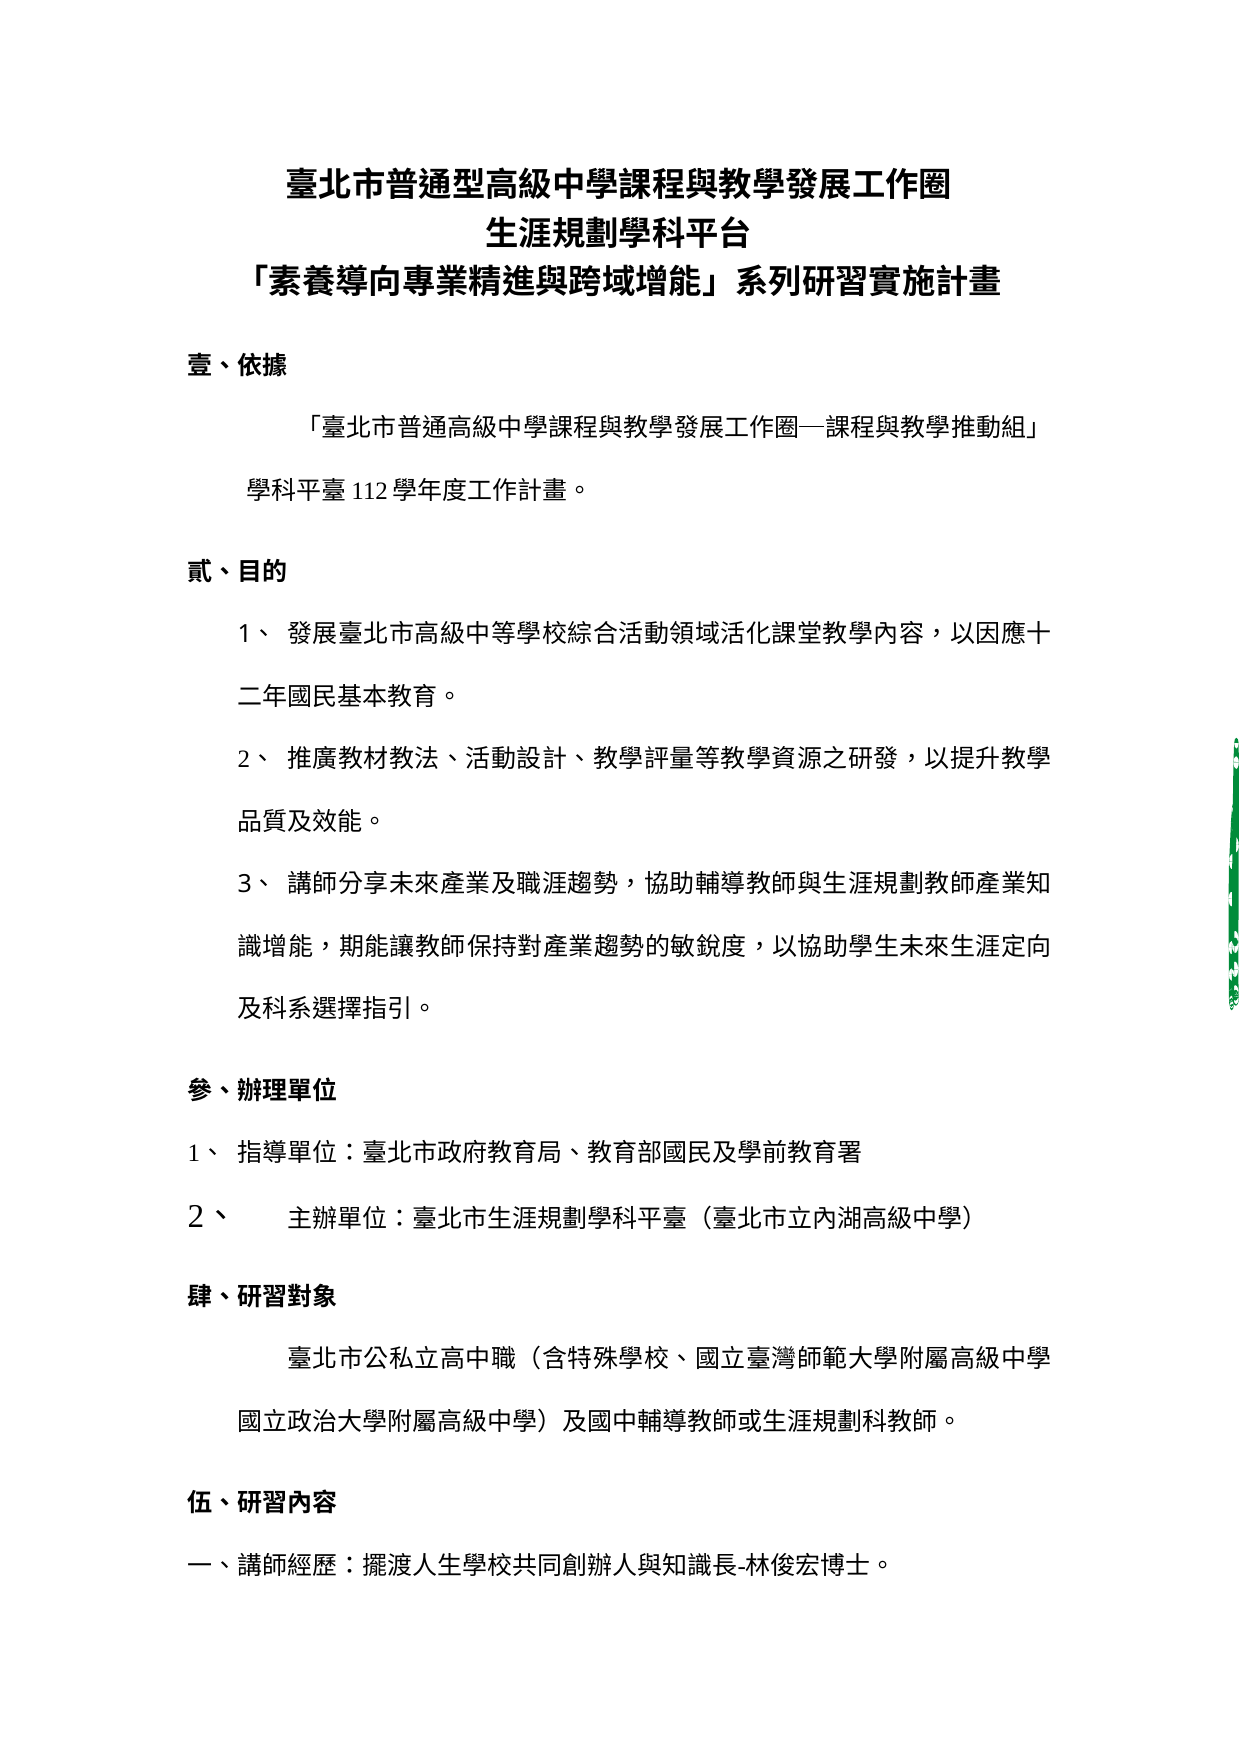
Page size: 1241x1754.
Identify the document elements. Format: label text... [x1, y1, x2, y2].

list 講師分享未來產業及職涯趨勢，協助輔導教師與生涯規劃教師產業知識增能，期能讓教師保持對產業趨勢的敏銳度，以協助學生未來生涯定向及科系選擇指引。 [237, 840, 1053, 1028]
text 貳、目的 [187, 528, 1053, 590]
list 主辦單位：臺北市生涯規劃學科平臺（臺北市立內湖高級中學） [187, 1172, 1053, 1234]
text 「素養導向專業精進與跨域增能」系列研習實施計畫 [187, 255, 1050, 303]
list 指導單位：臺北市政府教育局、教育部國民及學前教育署 [187, 1109, 1053, 1172]
text 臺北市公私立高中職（含特殊學校、國立臺灣師範大學附屬高級中學、國立政治大學附屬高級中學）及國中輔導教師或生涯規劃科教師。 [237, 1315, 1053, 1440]
text 「臺北市普通高級中學課程與教學發展工作圈─課程與教學推動組」學科平臺112學年度工作計畫。 [246, 384, 1053, 509]
text 生涯規劃學科平台 [187, 206, 1050, 255]
list 推廣教材教法、活動設計、教學評量等教學資源之研發，以提升教學品質及效能。 [237, 715, 1053, 840]
text 參、辦理單位 [187, 1047, 1053, 1109]
text 伍、研習內容 [187, 1459, 1053, 1522]
text 一、講師經歷：擺渡人生學校共同創辦人與知識長-林俊宏博士。 [187, 1522, 1053, 1584]
text 臺北市普通型高級中學課程與教學發展工作圈 [187, 158, 1050, 206]
text 壹、依據 [187, 322, 1053, 384]
list 發展臺北市高級中等學校綜合活動領域活化課堂教學內容，以因應十二年國民基本教育。 [237, 590, 1053, 715]
text 肆、研習對象 [187, 1253, 1053, 1315]
